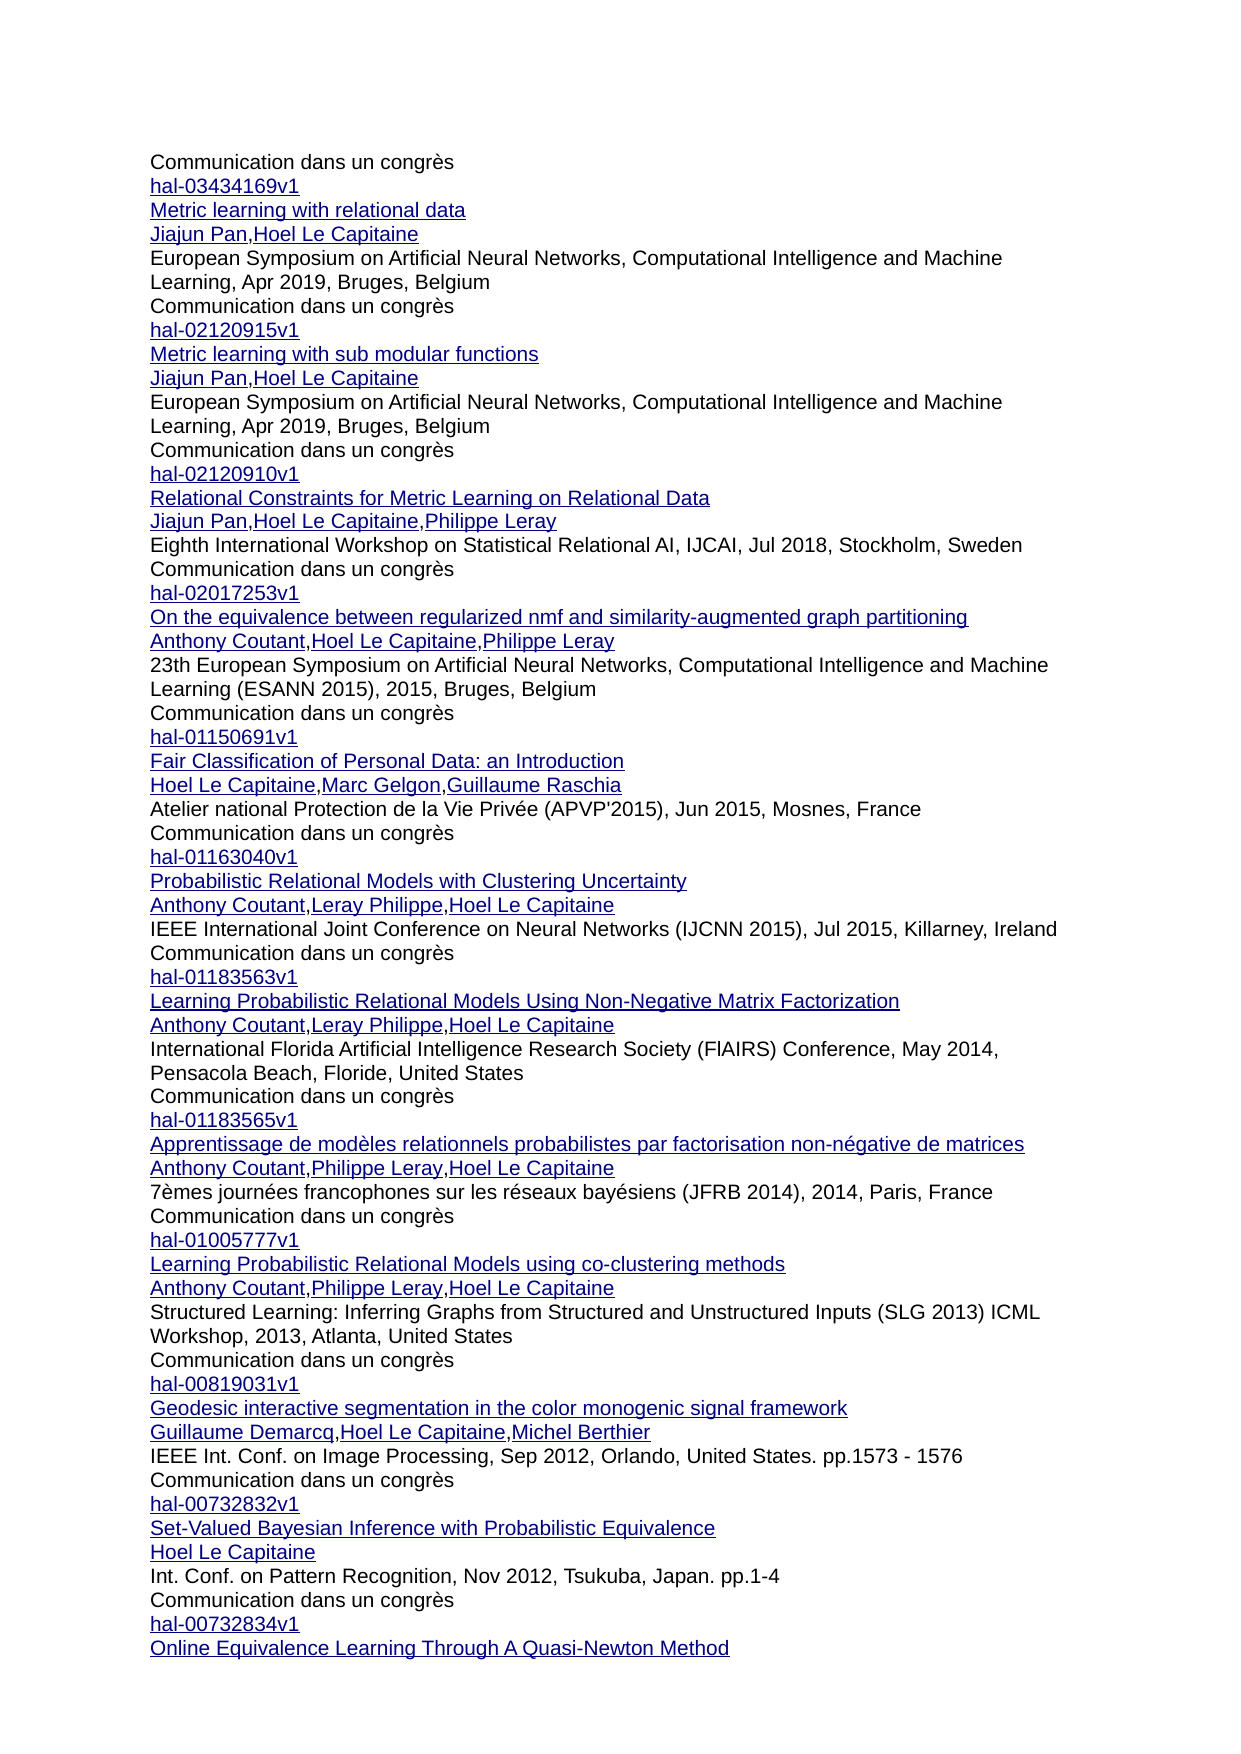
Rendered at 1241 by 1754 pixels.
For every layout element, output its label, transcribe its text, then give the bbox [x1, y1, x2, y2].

table_cell Set-Valued Bayesian Inference with Probabilistic Equivalence Hoel Le Capitaine Int. Conf. on Pattern Recognition, Nov 2012, Tsukuba, Japan. pp.1-4 Communication dans un congrès hal-00732834v1 [150, 1516, 1090, 1635]
table_cell Communication dans un congrès hal-03434169v1 [150, 150, 1090, 198]
table_cell On the equivalence between regularized nmf and similarity-augmented graph partitioning Anthony Coutant,Hoel Le Capitaine,Philippe Leray 23th European Symposium on Artificial Neural Networks, Computational Intelligence and Machine Learning (ESANN 2015), 2015, Bruges, Belgium Communication dans un congrès hal-01150691v1 [150, 605, 1090, 749]
table_cell Metric learning with relational data Jiajun Pan,Hoel Le Capitaine European Symposium on Artificial Neural Networks, Computational Intelligence and Machine Learning, Apr 2019, Bruges, Belgium Communication dans un congrès hal-02120915v1 [150, 198, 1090, 342]
table_cell Fair Classification of Personal Data: an Introduction Hoel Le Capitaine,Marc Gelgon,Guillaume Raschia Atelier national Protection de la Vie Privée (APVP'2015), Jun 2015, Mosnes, France Communication dans un congrès hal-01163040v1 [150, 749, 1090, 869]
table_cell Learning Probabilistic Relational Models Using Non-Negative Matrix Factorization Anthony Coutant,Leray Philippe,Hoel Le Capitaine International Florida Artificial Intelligence Research Society (FlAIRS) Conference, May 2014, Pensacola Beach, Floride, United States Communication dans un congrès hal-01183565v1 [150, 989, 1090, 1132]
table_cell Online Equivalence Learning Through A Quasi-Newton Method [150, 1635, 1090, 1659]
table_cell Relational Constraints for Metric Learning on Relational Data Jiajun Pan,Hoel Le Capitaine,Philippe Leray Eighth International Workshop on Statistical Relational AI, IJCAI, Jul 2018, Stockholm, Sweden Communication dans un congrès hal-02017253v1 [150, 485, 1090, 605]
table_cell Metric learning with sub modular functions Jiajun Pan,Hoel Le Capitaine European Symposium on Artificial Neural Networks, Computational Intelligence and Machine Learning, Apr 2019, Bruges, Belgium Communication dans un congrès hal-02120910v1 [150, 342, 1090, 485]
table_cell Apprentissage de modèles relationnels probabilistes par factorisation non-négative de matrices Anthony Coutant,Philippe Leray,Hoel Le Capitaine 7èmes journées francophones sur les réseaux bayésiens (JFRB 2014), 2014, Paris, France Communication dans un congrès hal-01005777v1 [150, 1132, 1090, 1252]
table_cell Probabilistic Relational Models with Clustering Uncertainty Anthony Coutant,Leray Philippe,Hoel Le Capitaine IEEE International Joint Conference on Neural Networks (IJCNN 2015), Jul 2015, Killarney, Ireland Communication dans un congrès hal-01183563v1 [150, 869, 1090, 988]
table_cell Learning Probabilistic Relational Models using co-clustering methods Anthony Coutant,Philippe Leray,Hoel Le Capitaine Structured Learning: Inferring Graphs from Structured and Unstructured Inputs (SLG 2013) ICML Workshop, 2013, Atlanta, United States Communication dans un congrès hal-00819031v1 [150, 1252, 1090, 1396]
table_cell Geodesic interactive segmentation in the color monogenic signal framework Guillaume Demarcq,Hoel Le Capitaine,Michel Berthier IEEE Int. Conf. on Image Processing, Sep 2012, Orlando, United States. pp.1573 - 1576 Communication dans un congrès hal-00732832v1 [150, 1396, 1090, 1516]
